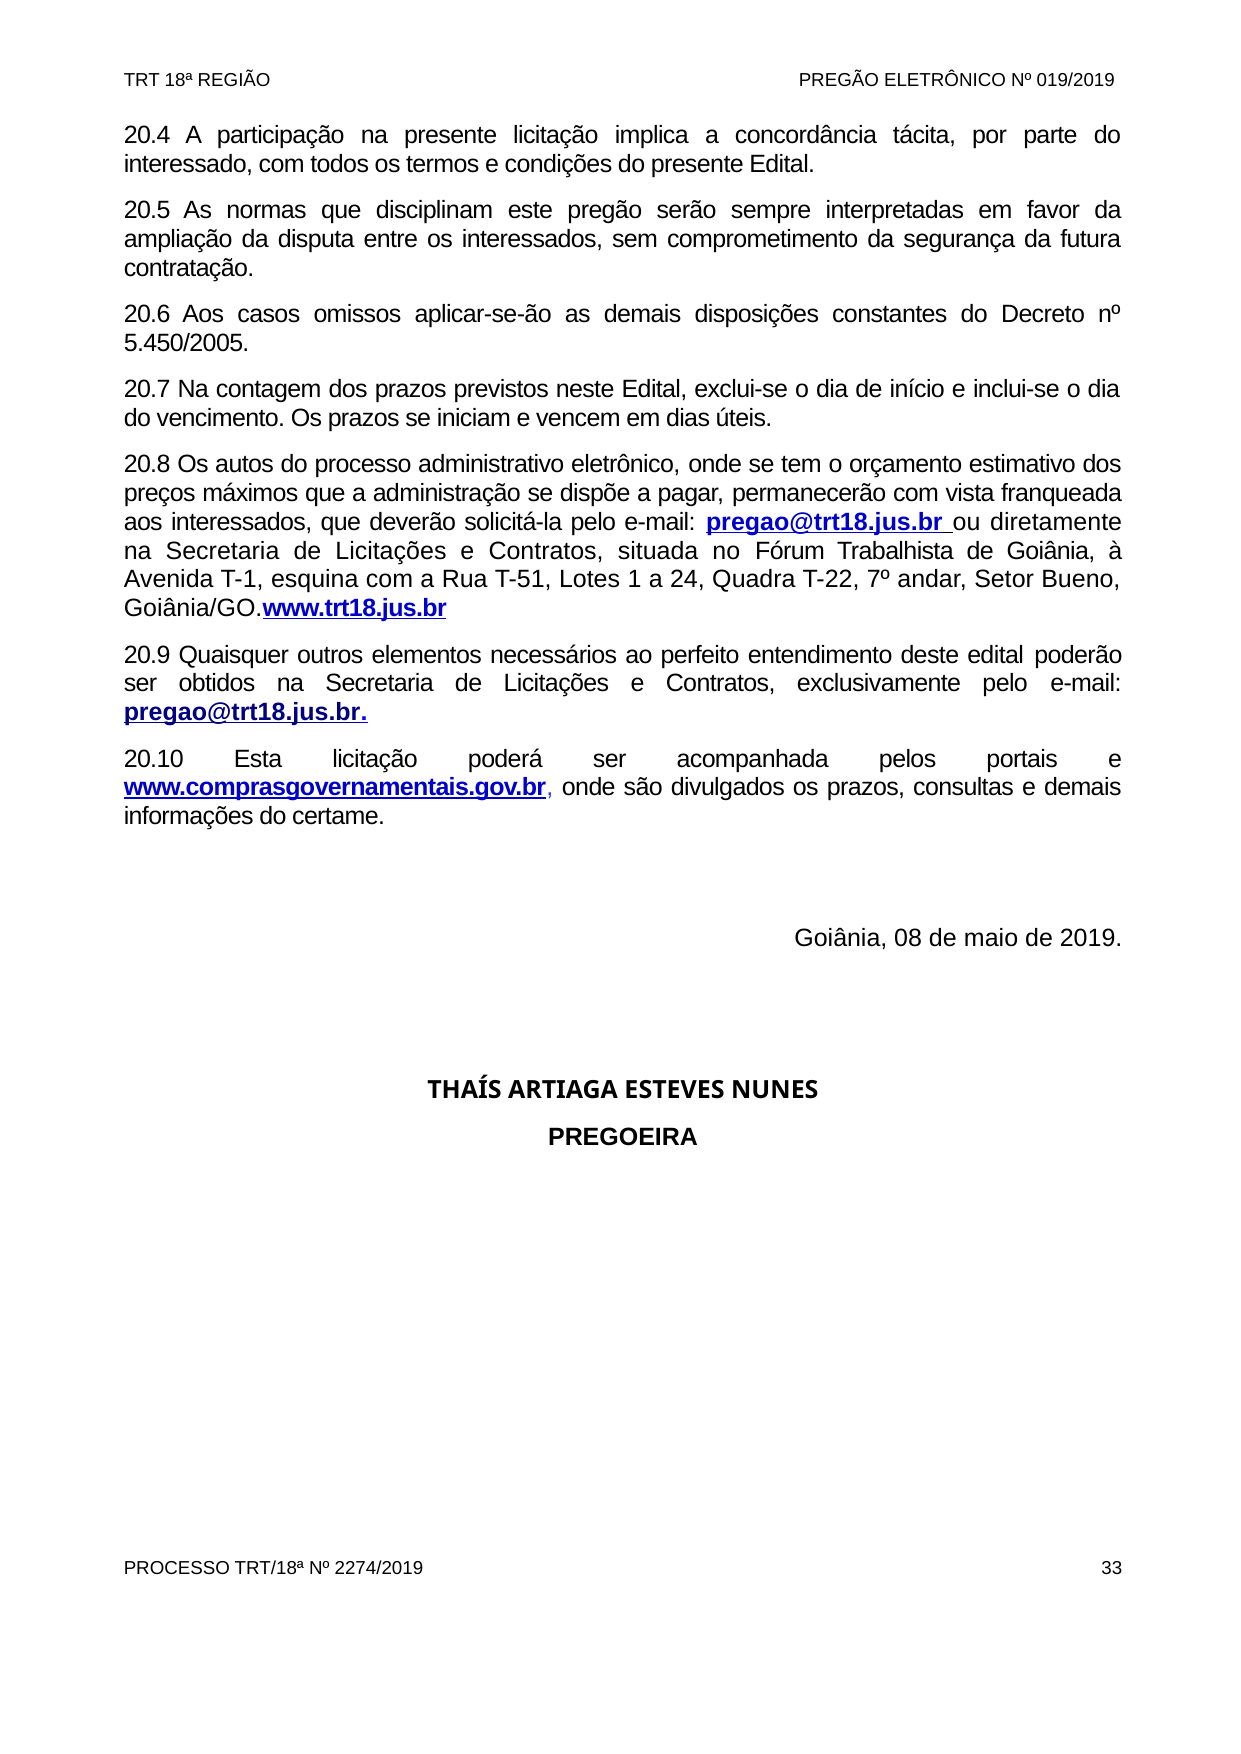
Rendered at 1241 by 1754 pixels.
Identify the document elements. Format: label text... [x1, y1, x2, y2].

text THAÍS ARTIAGA ESTEVES NUNES [123, 1071, 1122, 1105]
text 20.4 A participação na presente licitação implica a concordância tácita, por parte do interessado, com todos os termos e condições do presente Edital. [123, 120, 1122, 177]
text Goiânia, 08 de maio de 2019. [123, 923, 1122, 952]
text 20.9 Quaisquer outros elementos necessários ao perfeito entendimento deste edital poderão ser obtidos na Secretaria de Licitações e Contratos, exclusivamente pelo e-mail: pregao@trt18.jus.br. [123, 640, 1122, 726]
text 20.6 Aos casos omissos aplicar-se-ão as demais disposições constantes do Decreto nº 5.450/2005. [123, 299, 1122, 357]
text 20.10 Esta licitação poderá ser acompanhada pelos portais e www.comprasgovernamentais.gov.br, onde são divulgados os prazos, consultas e demais informações do certame. [123, 744, 1122, 830]
text 20.8 Os autos do processo administrativo eletrônico, onde se tem o orçamento estimativo dos preços máximos que a administração se dispõe a pagar, permanecerão com vista franqueada aos interessados, que deverão solicitá-la pelo e-mail: pregao@trt18.jus.br ou diretamente na Secretaria de Licitações e Contratos, situada no Fórum Trabalhista de Goiânia, à Avenida T-1, esquina com a Rua T-51, Lotes 1 a 24, Quadra T-22, 7º andar, Setor Bueno, Goiânia/GO.www.trt18.jus.br [123, 449, 1122, 622]
text 20.5 As normas que disciplinam este pregão serão sempre interpretadas em favor da ampliação da disputa entre os interessados, sem comprometimento da segurança da futura contratação. [123, 195, 1122, 281]
text 20.7 Na contagem dos prazos previstos neste Edital, exclui-se o dia de início e inclui-se o dia do vencimento. Os prazos se iniciam e vencem em dias úteis. [123, 374, 1122, 432]
text PREGOEIRA [123, 1122, 1122, 1151]
